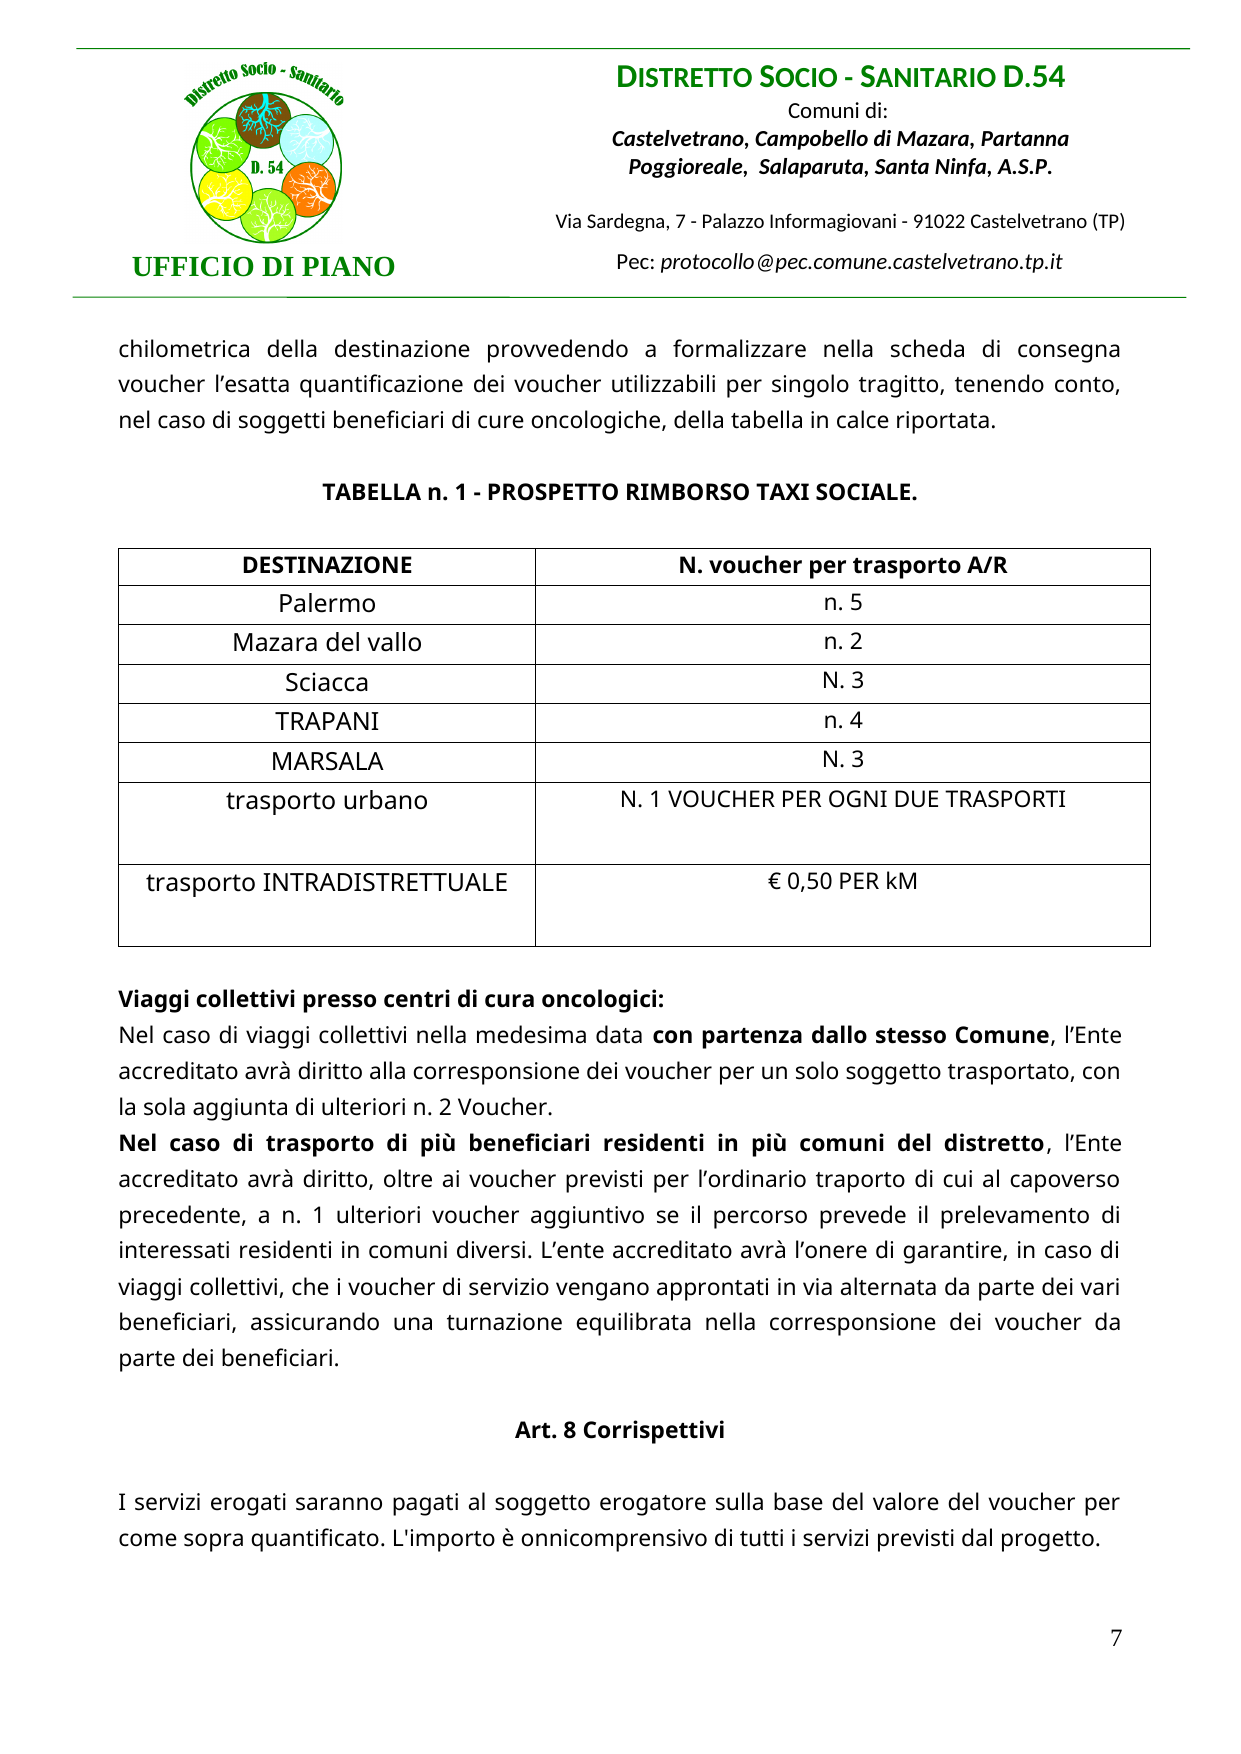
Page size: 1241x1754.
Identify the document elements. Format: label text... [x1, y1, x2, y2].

table_cell MARSALA [119, 743, 535, 782]
table_cell TRAPANI [119, 704, 535, 742]
text TABELLA n. 1 - PROSPETTO RIMBORSO TAXI SOCIALE. [118, 476, 1122, 507]
table_cell € 0,50 PER kM [536, 865, 1150, 946]
table_header N. voucher per trasporto A/R [536, 549, 1150, 585]
text I servizi erogati saranno pagati al soggetto erogatore sulla base del valore del voucher per come sopra quantificato. L'importo è onnicomprensivo di tutti i servizi previsti dal progetto. [118, 1486, 1122, 1553]
table_header DESTINAZIONE [119, 549, 535, 585]
text Viaggi collettivi presso centri di cura oncologici: [118, 983, 1122, 1014]
table_cell N. 3 [536, 743, 1150, 782]
text Nel caso di viaggi collettivi nella medesima data con partenza dallo stesso Comune, l’Ente accreditato avrà diritto alla corresponsione dei voucher per un solo soggetto trasportato, con la sola aggiunta di ulteriori n. 2 Voucher. [118, 1019, 1122, 1122]
table_cell N. 1 VOUCHER PER OGNI DUE TRASPORTI [536, 783, 1150, 864]
table_cell n. 5 [536, 586, 1150, 624]
table_cell trasporto urbano [119, 783, 535, 864]
table_cell Sciacca [119, 665, 535, 703]
table_cell Palermo [119, 586, 535, 624]
text chilometrica della destinazione provvedendo a formalizzare nella scheda di consegna voucher l’esatta quantificazione dei voucher utilizzabili per singolo tragitto, tenendo conto, nel caso di soggetti beneficiari di cure oncologiche, della tabella in calce riportata. [118, 332, 1122, 436]
table_cell N. 3 [536, 665, 1150, 703]
text Nel caso di trasporto di più beneficiari residenti in più comuni del distretto, l’Ente accreditato avrà diritto, oltre ai voucher previsti per l’ordinario traporto di cui al capoverso precedente, a n. 1 ulteriori voucher aggiuntivo se il percorso prevede il prelevamento di interessati residenti in comuni diversi. L’ente accreditato avrà l’onere di garantire, in caso di viaggi collettivi, che i voucher di servizio vengano approntati in via alternata da parte dei vari beneficiari, assicurando una turnazione equilibrata nella corresponsione dei voucher da parte dei beneficiari. [118, 1127, 1122, 1373]
table_cell n. 4 [536, 704, 1150, 742]
text Art. 8 Corrispettivi [118, 1414, 1122, 1445]
table_cell n. 2 [536, 625, 1150, 663]
table_cell Mazara del vallo [119, 625, 535, 663]
picture [184, 62, 344, 244]
table_cell trasporto INTRADISTRETTUALE [119, 865, 535, 946]
